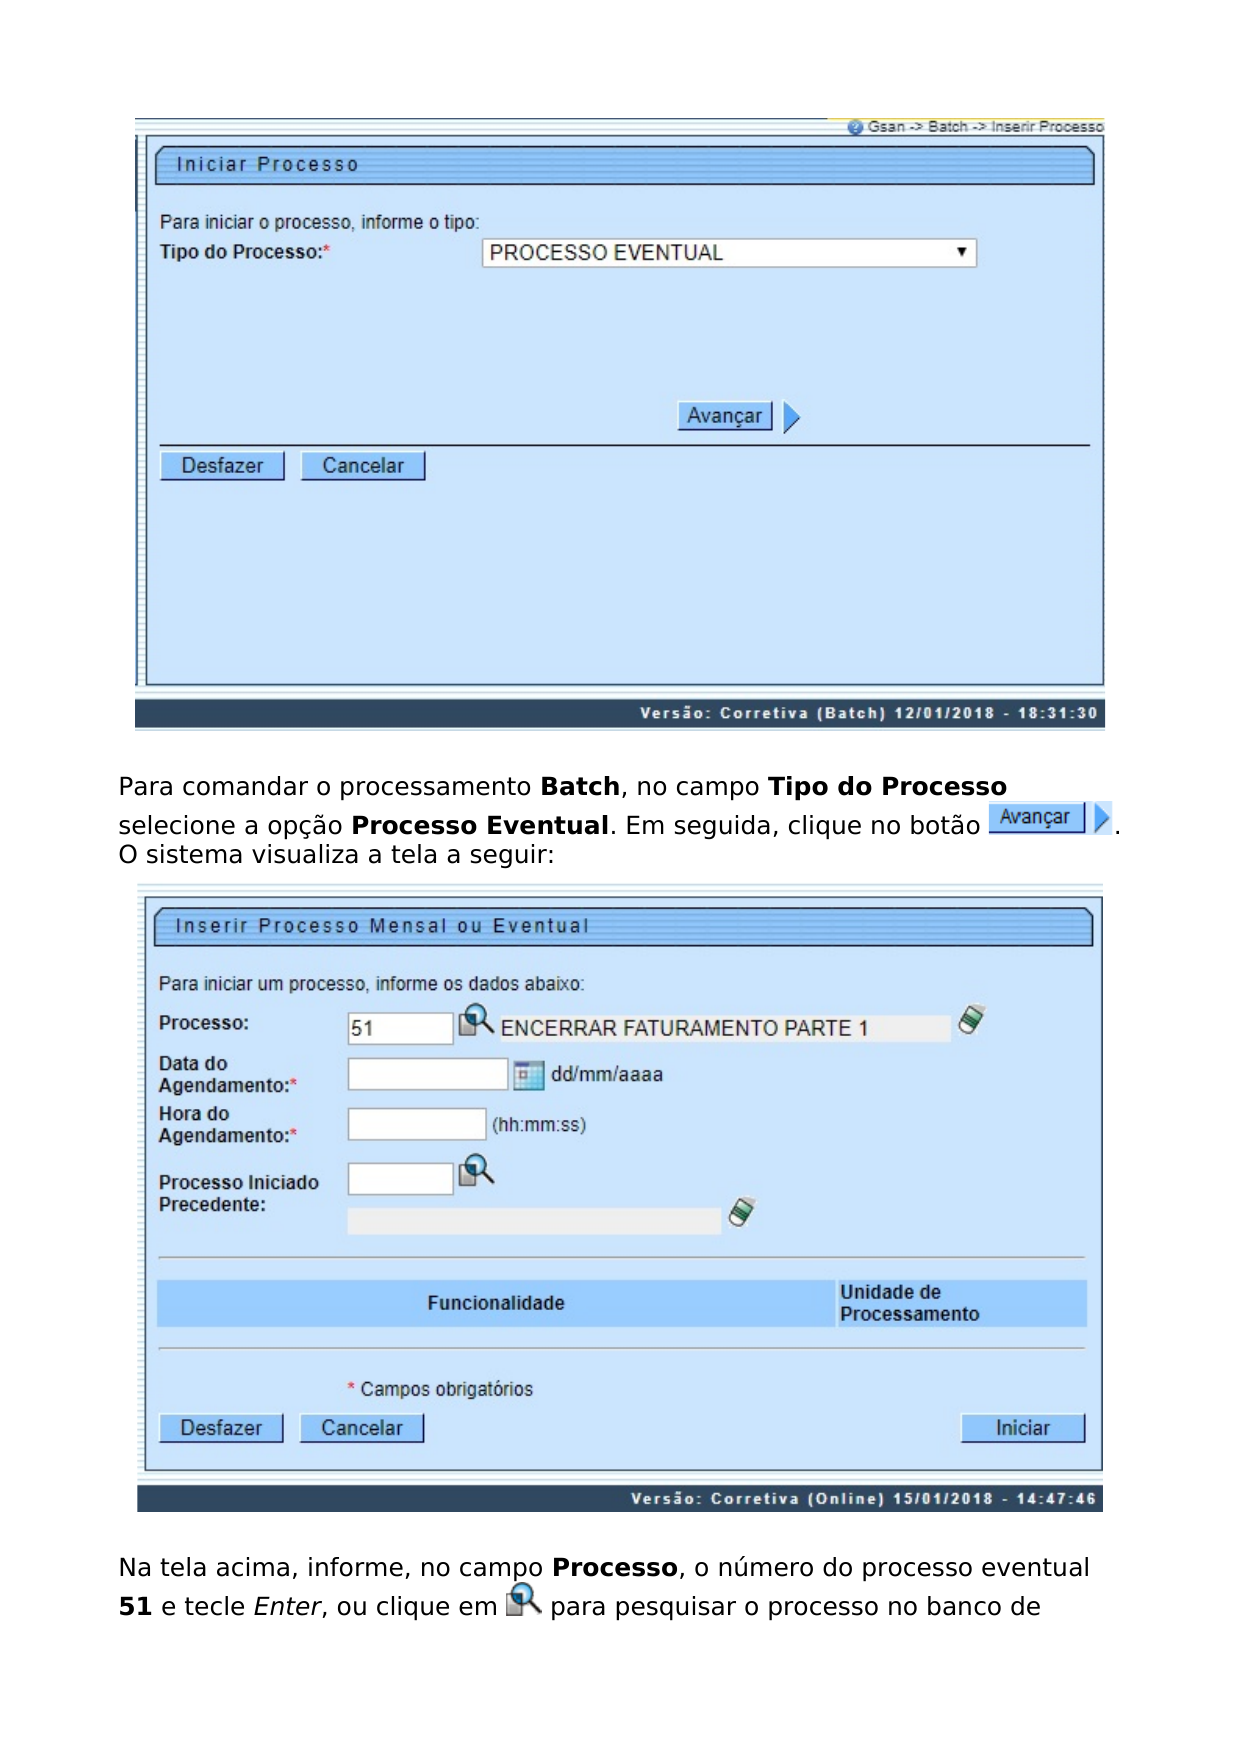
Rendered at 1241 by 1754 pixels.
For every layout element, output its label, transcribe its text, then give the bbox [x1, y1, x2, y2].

picture [137, 881, 1103, 1512]
picture [988, 801, 1114, 835]
text Na tela acima, informe, no campo Processo, o número do processo eventual 51 e tecle Enter, ou clique em para pesquisar o processo no banco de [118, 1553, 1122, 1621]
text Para comandar o processamento Batch, no campo Tipo do Processo selecione a opção Processo Eventual. Em seguida, clique no botão . O sistema visualiza a tela a seguir: [118, 772, 1122, 869]
picture [135, 118, 1106, 731]
picture [506, 1582, 542, 1616]
